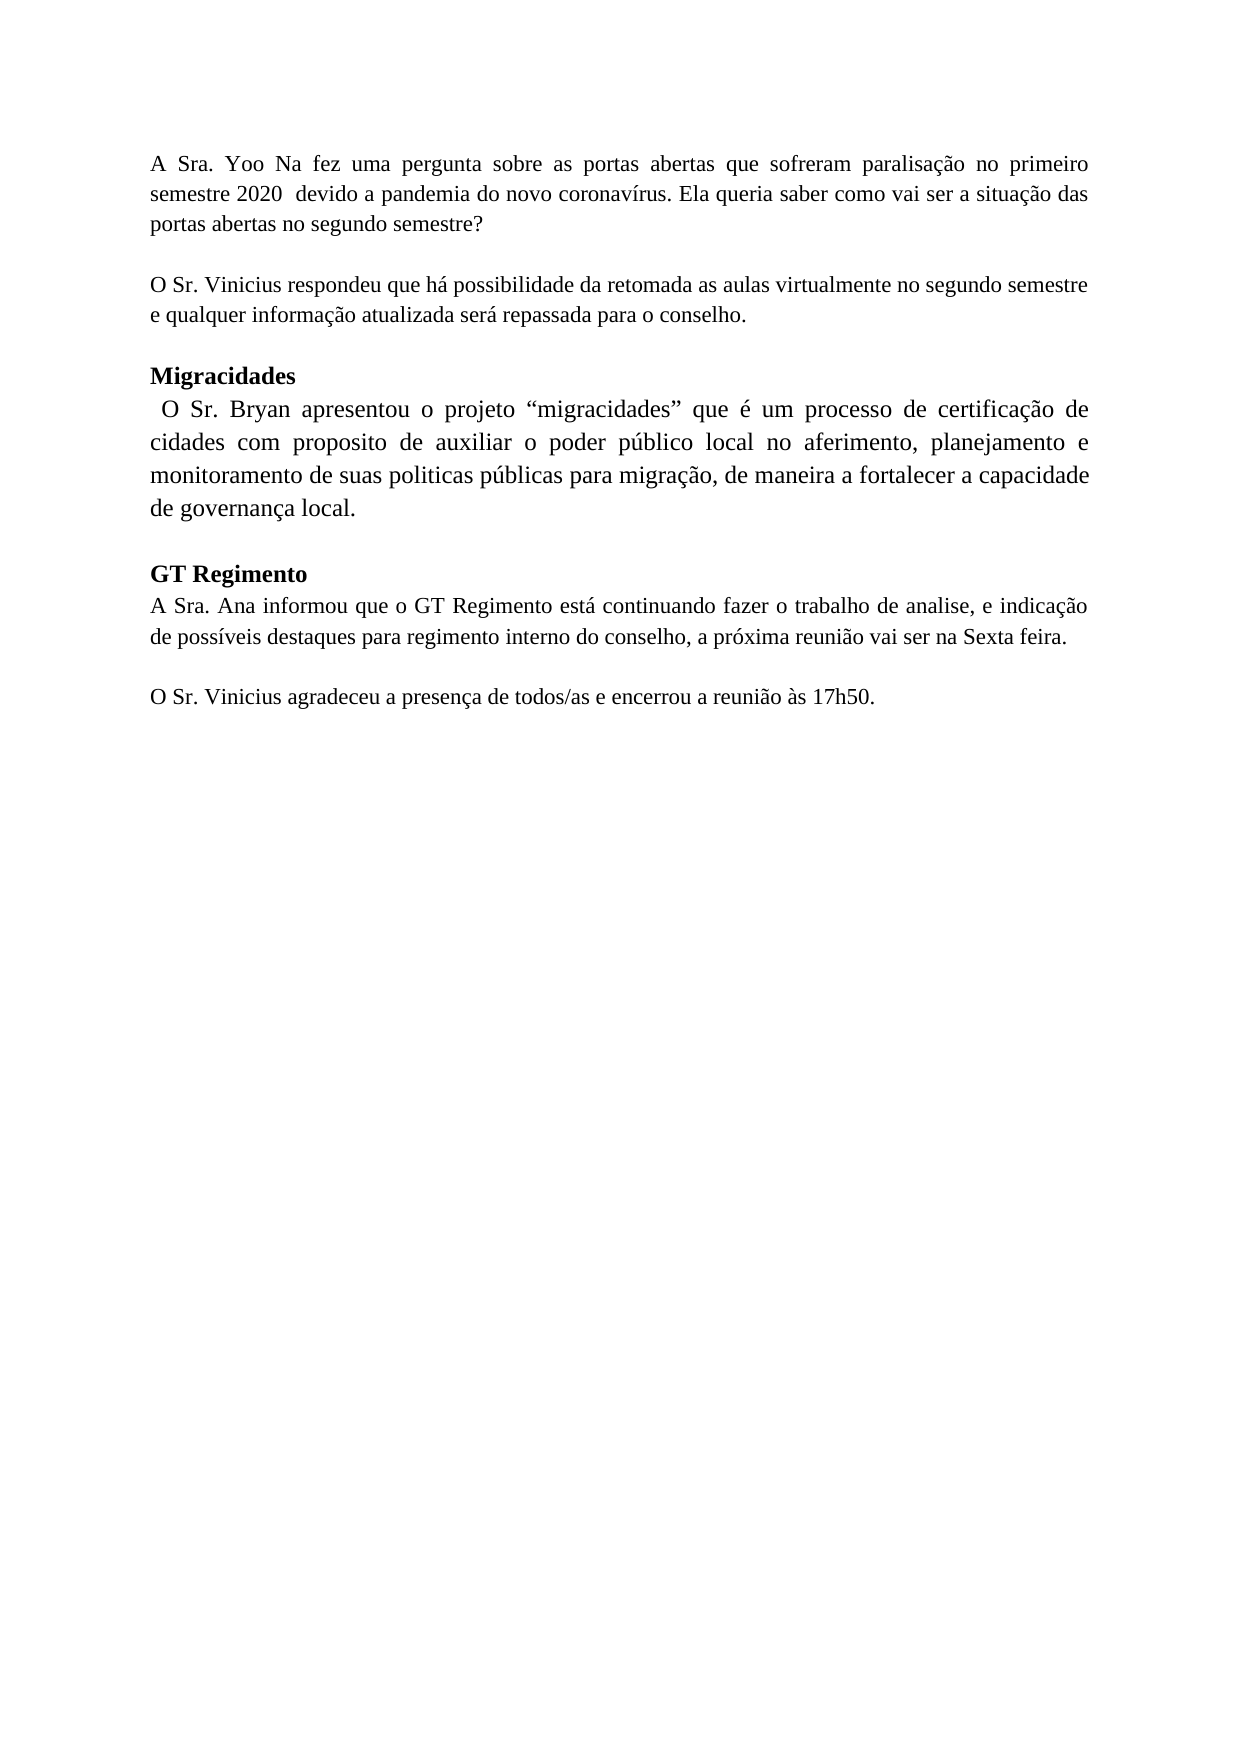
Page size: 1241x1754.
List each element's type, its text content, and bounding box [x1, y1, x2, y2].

text O Sr. Bryan apresentou o projeto “migracidades” que é um processo de certificação de cidades com proposito de auxiliar o poder público local no aferimento, planejamento e monitoramento de suas politicas públicas para migração, de maneira a fortalecer a capacidade de governança local. [150, 394, 1090, 522]
text A Sra. Yoo Na fez uma pergunta sobre as portas abertas que sofreram paralisação no primeiro semestre 2020 devido a pandemia do novo coronavírus. Ela queria saber como vai ser a situação das portas abertas no segundo semestre? [150, 150, 1090, 237]
text A Sra. Ana informou que o GT Regimento está continuando fazer o trabalho de analise, e indicação de possíveis destaques para regimento interno do conselho, a próxima reunião vai ser na Sexta feira. [150, 593, 1090, 649]
text O Sr. Vinicius agradeceu a presença de todos/as e encerrou a reunião às 17h50. [150, 683, 1090, 709]
text GT Regimento [150, 559, 1090, 588]
text O Sr. Vinicius respondeu que há possibilidade da retomada as aulas virtualmente no segundo semestre e qualquer informação atualizada será repassada para o conselho. [150, 271, 1090, 327]
text Migracidades [150, 361, 1090, 390]
